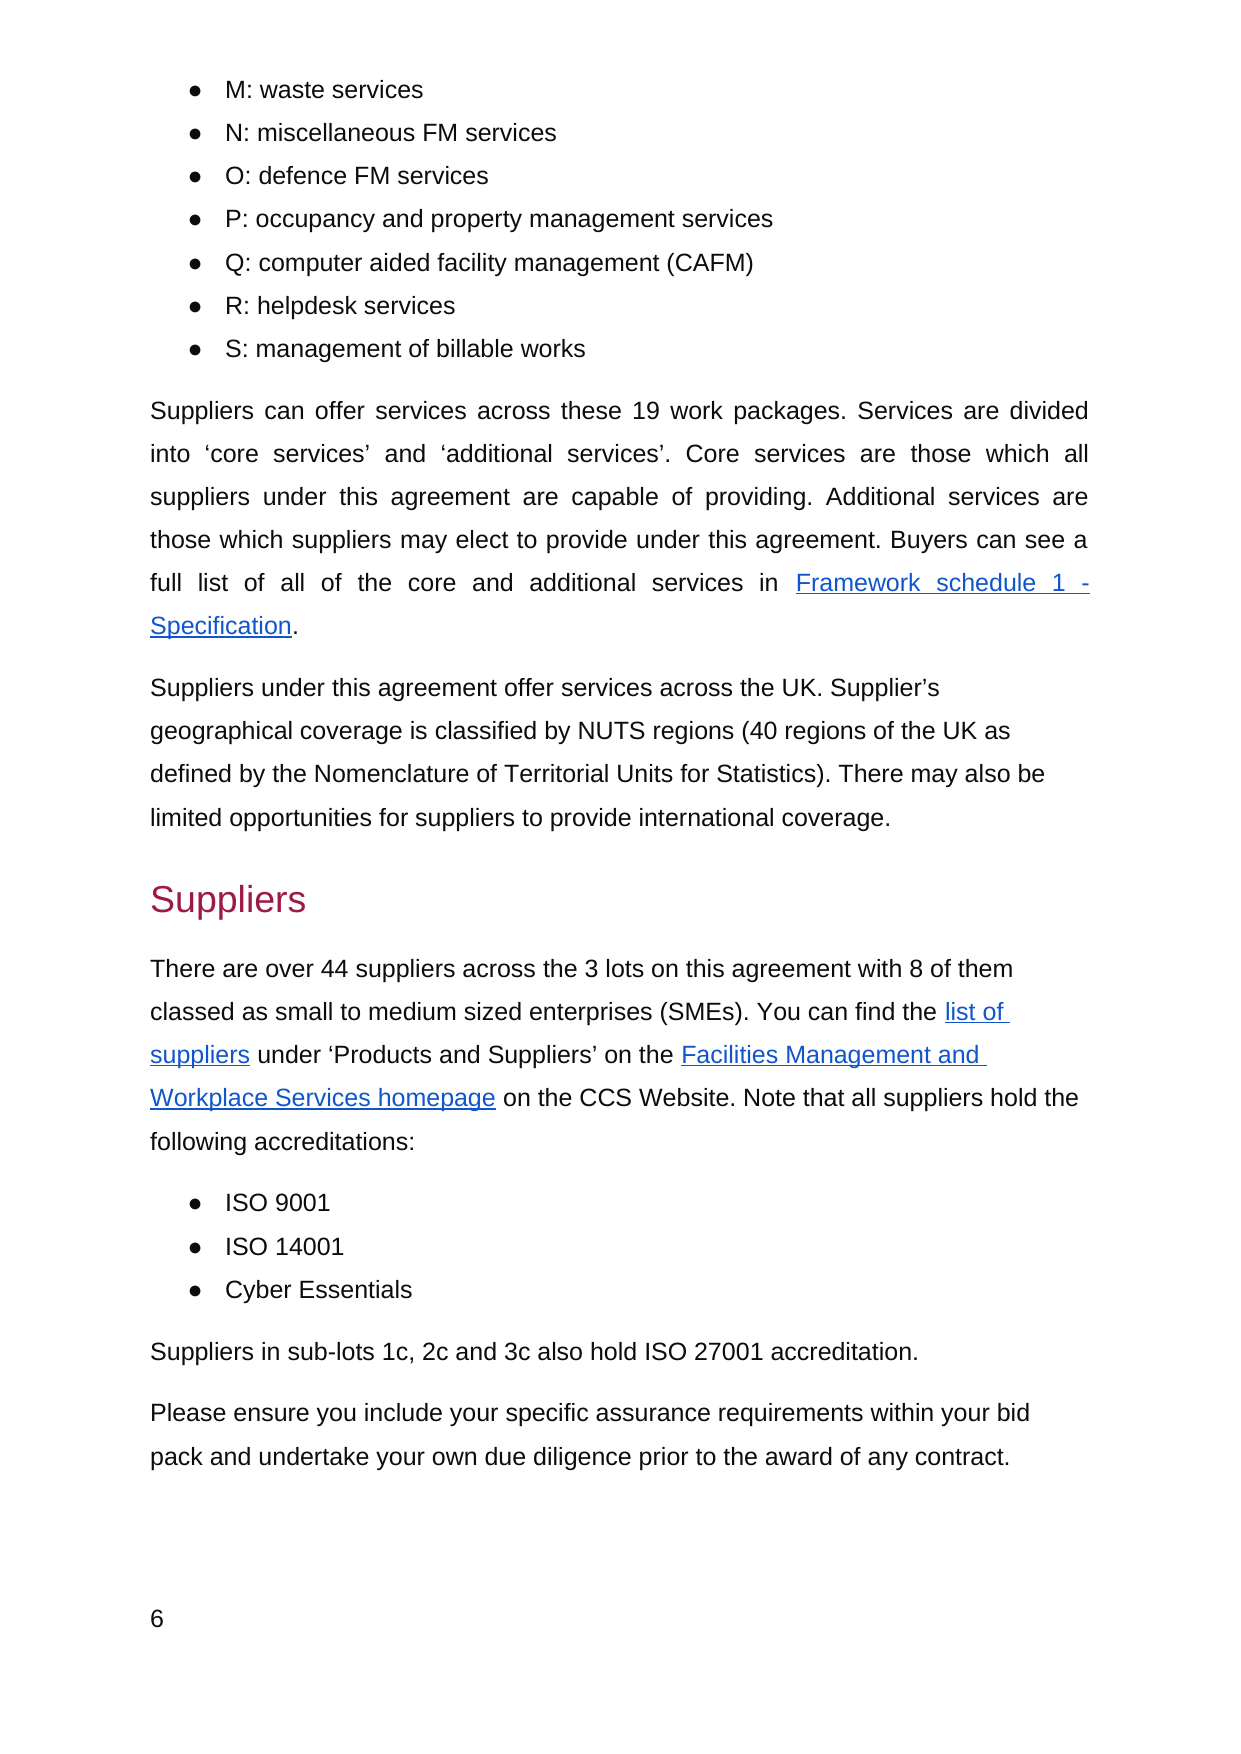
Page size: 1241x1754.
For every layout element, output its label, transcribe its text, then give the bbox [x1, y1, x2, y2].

list P: occupancy and property management services [187, 204, 1090, 233]
text Suppliers can offer services across these 19 work packages. Services are divided into ‘core services’ and ‘additional services’. Core services are those which all suppliers under this agreement are capable of providing. Additional services are those which suppliers may elect to provide under this agreement. Buyers can see a full list of all of the core and additional services in Framework schedule 1 - Specification. [150, 396, 1090, 640]
subtitle Suppliers [150, 877, 1090, 920]
list ISO 9001 [187, 1188, 1090, 1217]
list Q: computer aided facility management (CAFM) [187, 247, 1090, 276]
list R: helpdesk services [187, 291, 1090, 319]
text Suppliers in sub-lots 1c, 2c and 3c also hold ISO 27001 accreditation. [150, 1337, 1090, 1365]
list M: waste services [187, 75, 1090, 104]
list Cyber Essentials [187, 1275, 1090, 1303]
list O: defence FM services [187, 161, 1090, 190]
list N: miscellaneous FM services [187, 118, 1090, 147]
list ISO 14001 [187, 1232, 1090, 1260]
text Suppliers under this agreement offer services across the UK. Supplier’s geographical coverage is classified by NUTS regions (40 regions of the UK as defined by the Nomenclature of Territorial Units for Statistics). There may also be limited opportunities for suppliers to provide international coverage. [150, 673, 1090, 831]
text Please ensure you include your specific assurance requirements within your bid pack and undertake your own due diligence prior to the award of any contract. [150, 1398, 1090, 1470]
list S: management of billable works [187, 334, 1090, 362]
text There are over 44 suppliers across the 3 lots on this agreement with 8 of them classed as small to medium sized enterprises (SMEs). You can find the list of suppliers under ‘Products and Suppliers’ on the Facilities Management and Workplace Services homepage on the CCS Website. Note that all suppliers hold the following accreditations: [150, 954, 1090, 1155]
